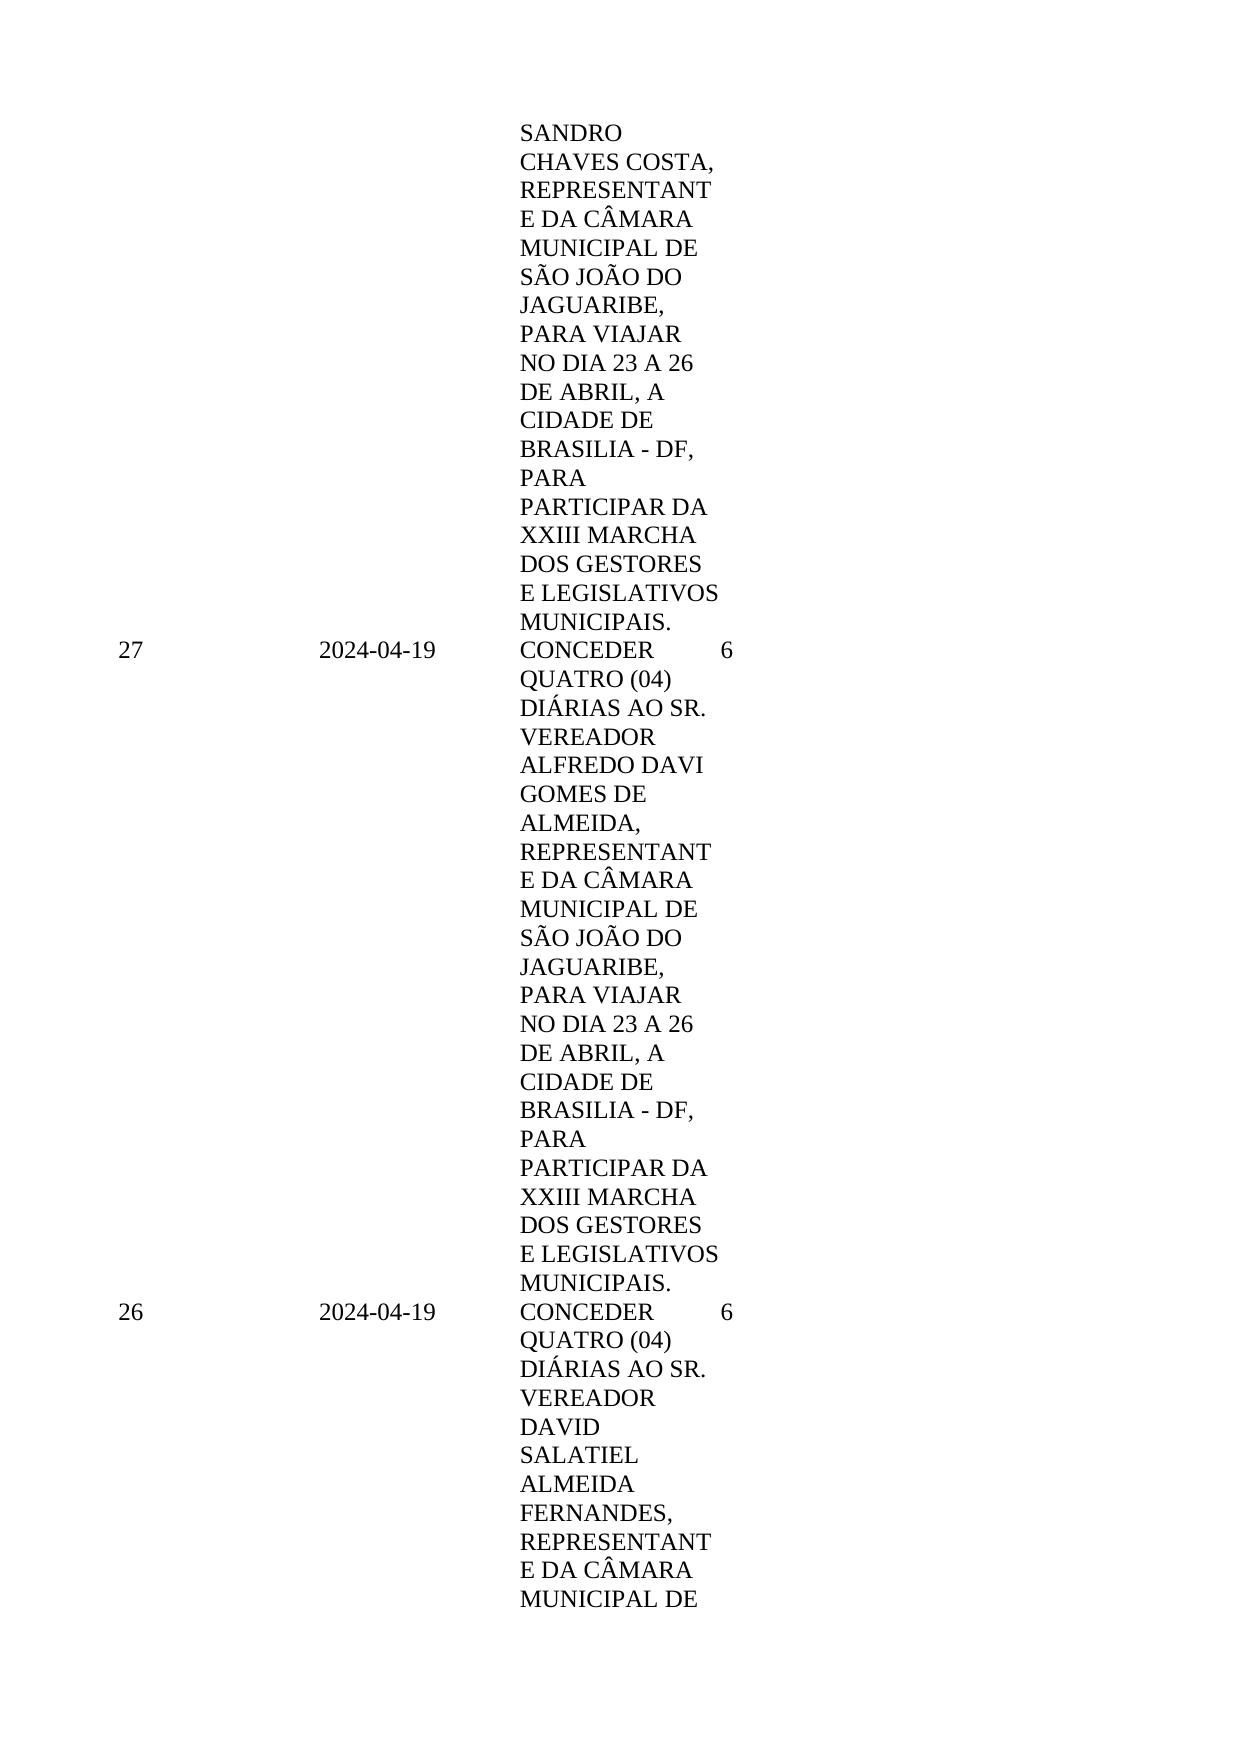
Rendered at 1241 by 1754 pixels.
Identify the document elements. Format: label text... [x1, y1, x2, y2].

table_cell CONCEDER QUATRO (04) DIÁRIAS AO SR. VEREADOR ALFREDO DAVI GOMES DE ALMEIDA, REPRESENTANTE DA CÂMARA MUNICIPAL DE SÃO JOÃO DO JAGUARIBE, PARA VIAJAR NO DIA 23 A 26 DE ABRIL, A CIDADE DE BRASILIA - DF, PARA PARTICIPAR DA XXIII MARCHA DOS GESTORES E LEGISLATIVOS MUNICIPAIS. [520, 636, 720, 1297]
table_cell [921, 118, 1122, 636]
table_cell 6 [720, 1297, 921, 1613]
table_cell [921, 1297, 1122, 1613]
table_cell [319, 118, 519, 636]
table_cell 2024-04-19 [319, 1297, 519, 1613]
table_cell 6 [720, 636, 921, 1297]
table_cell [720, 118, 921, 636]
table_cell 27 [118, 636, 319, 1297]
table_cell 2024-04-19 [319, 636, 519, 1297]
table_cell SANDRO CHAVES COSTA, REPRESENTANTE DA CÂMARA MUNICIPAL DE SÃO JOÃO DO JAGUARIBE, PARA VIAJAR NO DIA 23 A 26 DE ABRIL, A CIDADE DE BRASILIA - DF, PARA PARTICIPAR DA XXIII MARCHA DOS GESTORES E LEGISLATIVOS MUNICIPAIS. [520, 118, 720, 636]
table_cell 26 [118, 1297, 319, 1613]
table_cell [921, 636, 1122, 1297]
table_cell [118, 118, 319, 636]
table_cell CONCEDER QUATRO (04) DIÁRIAS AO SR. VEREADOR DAVID SALATIEL ALMEIDA FERNANDES, REPRESENTANTE DA CÂMARA MUNICIPAL DE [520, 1297, 720, 1613]
